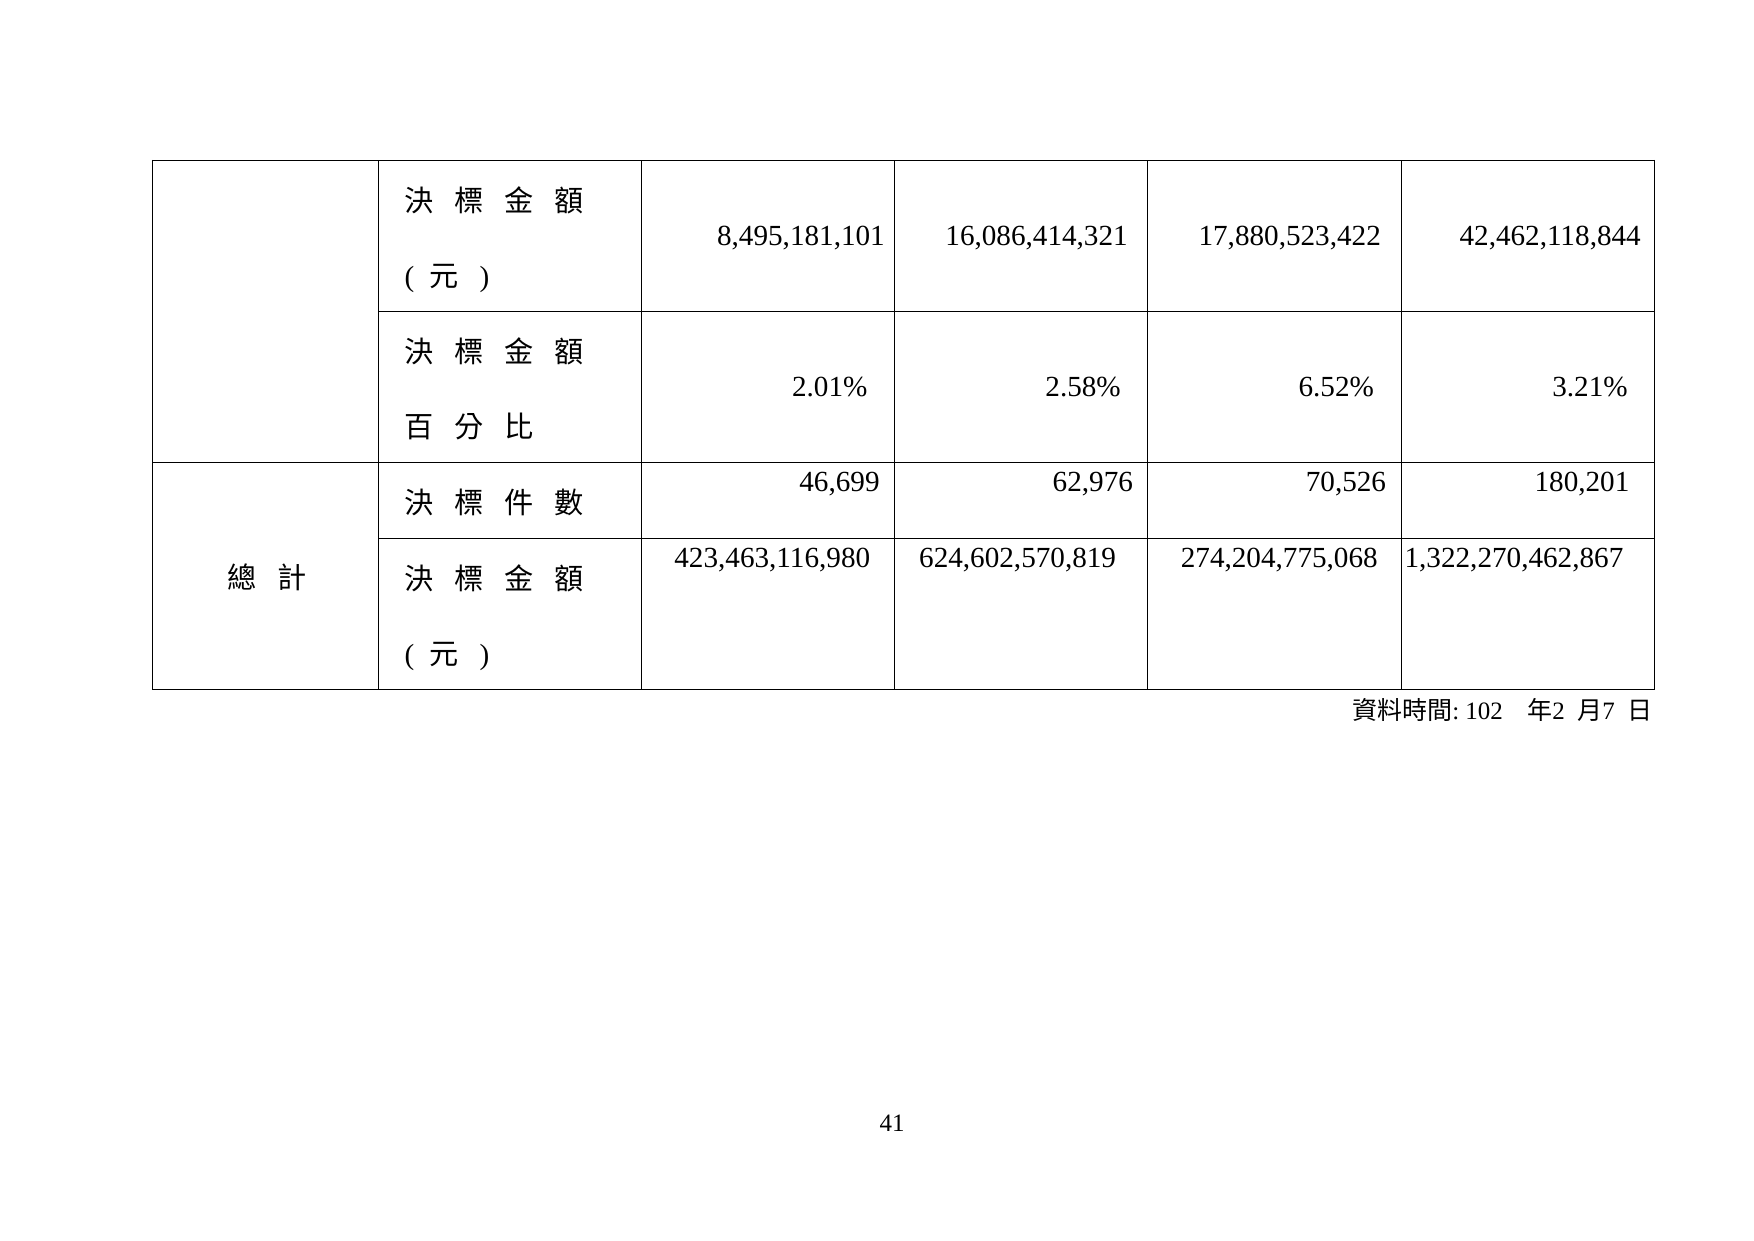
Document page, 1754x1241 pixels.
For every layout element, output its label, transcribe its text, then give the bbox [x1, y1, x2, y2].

table_cell 180,201 [1402, 463, 1654, 538]
table_cell 2.01% [642, 312, 894, 462]
table_cell 總計 [153, 463, 378, 689]
table_cell 1,322,270,462,867 [1402, 539, 1654, 689]
table_cell 624,602,570,819 [895, 539, 1147, 689]
table_cell 2.58% [895, 312, 1147, 462]
table_cell 16,086,414,321 [895, 161, 1147, 311]
table_cell 46,699 [642, 463, 894, 538]
table_cell 資料時間: 102年2月7日 [152, 690, 1655, 727]
table_cell 決標件數 [379, 463, 641, 538]
table_cell 42,462,118,844 [1402, 161, 1654, 311]
table_cell [153, 161, 378, 462]
table_cell 決標金額(元) [379, 161, 641, 311]
table_cell 3.21% [1402, 312, 1654, 462]
table_cell 274,204,775,068 [1148, 539, 1401, 689]
table_cell 17,880,523,422 [1148, 161, 1401, 311]
table_cell 決標金額百分比 [379, 312, 641, 462]
table_cell 423,463,116,980 [642, 539, 894, 689]
table_cell 8,495,181,101 [642, 161, 894, 311]
table_cell 決標金額(元) [379, 539, 641, 689]
table_cell 62,976 [895, 463, 1147, 538]
table_cell 6.52% [1148, 312, 1401, 462]
table_cell 70,526 [1148, 463, 1401, 538]
